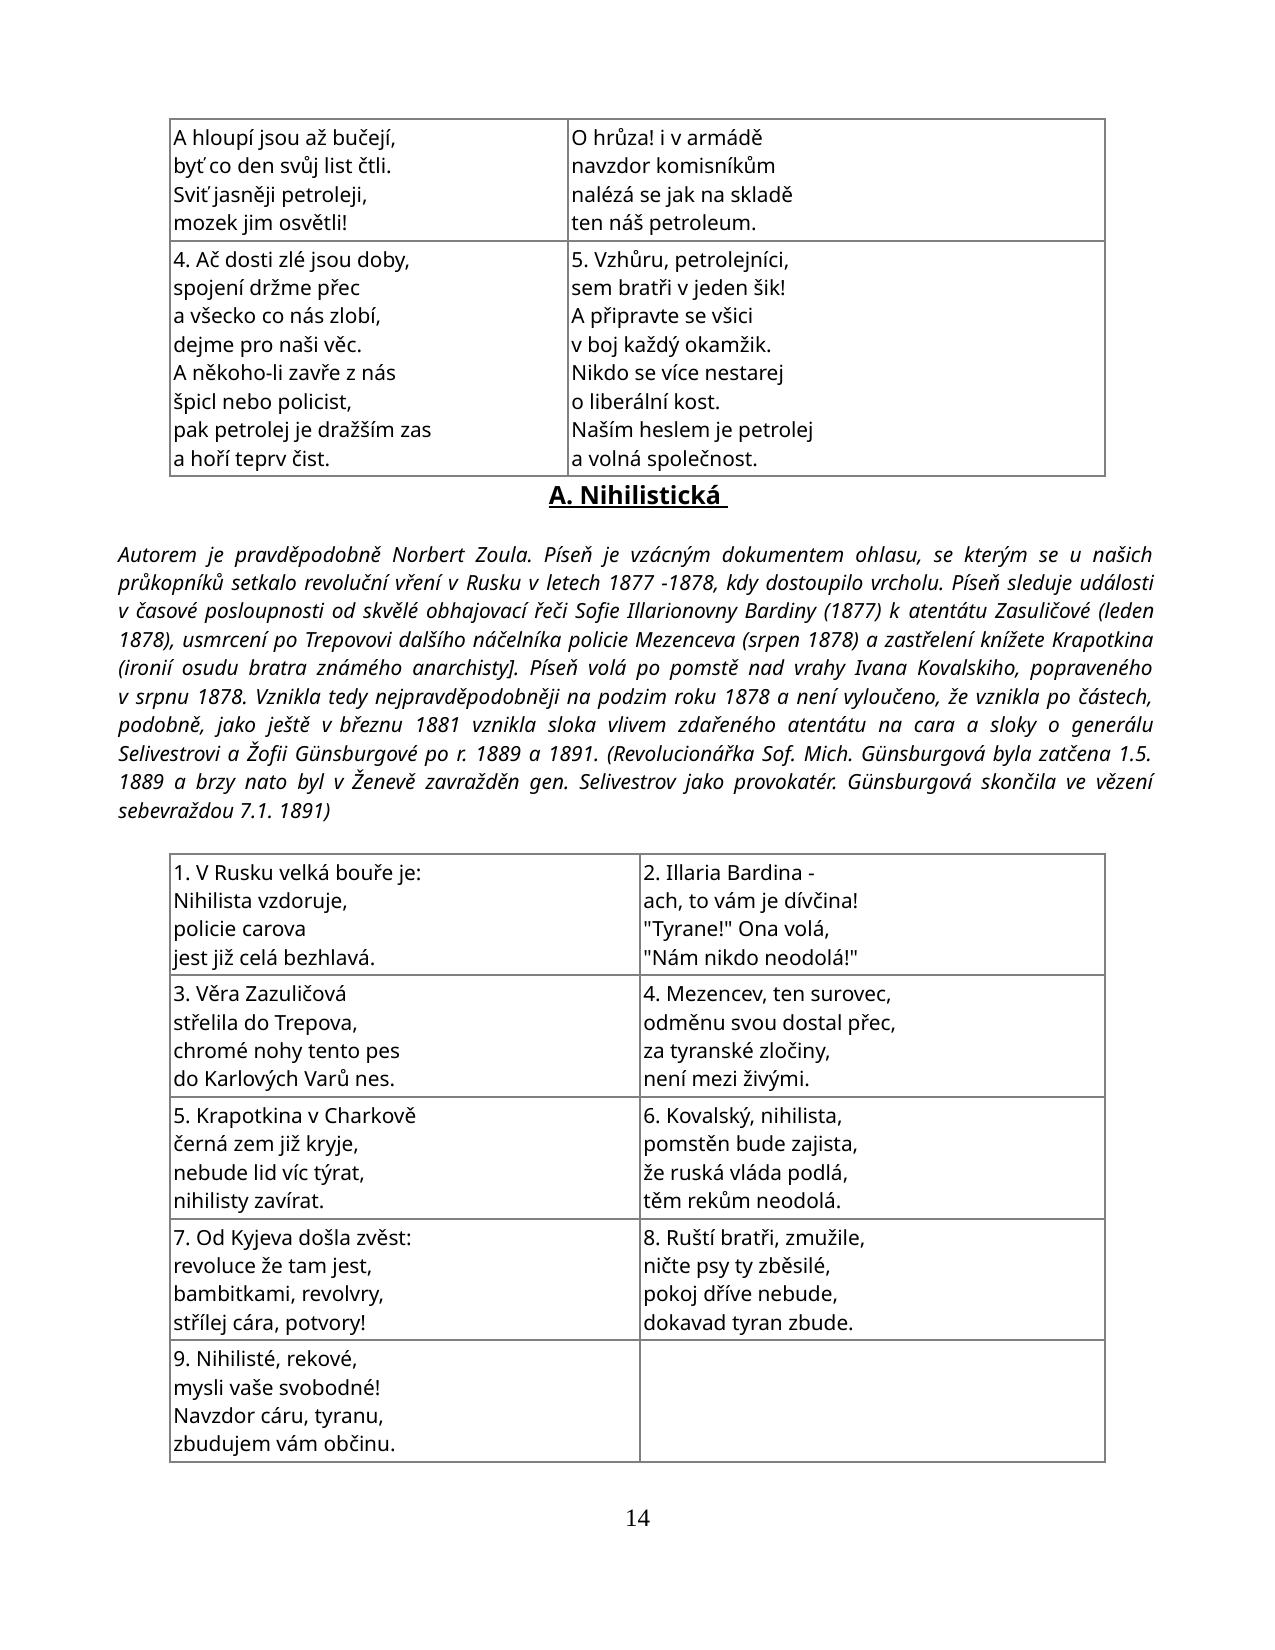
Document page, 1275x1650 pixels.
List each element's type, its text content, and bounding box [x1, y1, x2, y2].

table_cell 5. Krapotkina v Charkově černá zem již kryje, nebude lid víc týrat, nihilisty zavírat. [171, 1098, 639, 1218]
table_cell 8. Ruští bratři, zmužile, ničte psy ty zběsilé, pokoj dříve nebude, dokavad tyran zbude. [641, 1220, 1104, 1339]
table_cell 6. Kovalský, nihilista, pomstěn bude zajista, že ruská vláda podlá, těm rekům neodolá. [641, 1098, 1104, 1218]
table_cell 7. Od Kyjeva došla zvěst: revoluce že tam jest, bambitkami, revolvry, střílej cára, potvory! [171, 1220, 639, 1339]
table_cell A hloupí jsou až bučejí, byť co den svůj list čtli. Sviť jasněji petroleji, mozek jim osvětli! [171, 120, 567, 240]
table_cell 3. Věra Zazuličová střelila do Trepova, chromé nohy tento pes do Karlových Varů nes. [171, 976, 639, 1096]
table_cell 4. Mezencev, ten surovec, odměnu svou dostal přec, za tyranské zločiny, není mezi živými. [641, 976, 1104, 1096]
table_cell O hrůza! i v armádě navzdor komisníkům nalézá se jak na skladě ten náš petroleum. [569, 120, 1104, 240]
table_cell 5. Vzhůru, petrolejníci, sem bratři v jeden šik! A připravte se všici v boj každý okamžik. Nikdo se více nestarej o liberální kost. Naším heslem je petrolej a volná společnost. [569, 242, 1104, 475]
text Autorem je pravděpodobně Norbert Zoula. Píseň je vzácným dokumentem ohlasu, se kterým se u našich průkopníků setkalo revoluční vření v Rusku v letech 1877 -1878, kdy dostoupilo vrcholu. Píseň sleduje události v časové posloupnosti od skvělé obhajovací řeči Sofie Illarionovny Bardiny (1877) k atentátu Zasuličové (leden 1878), usmrcení po Trepovovi dalšího náčelníka policie Mezenceva (srpen 1878) a zastřelení knížete Krapotkina (ironií osudu bratra známého anarchisty]. Píseň volá po pomstě nad vrahy Ivana Kovalskiho, popraveného v srpnu 1878. Vznikla tedy nejpravděpodobněji na podzim roku 1878 a není vyloučeno, že vznikla po částech, podobně, jako ještě v březnu 1881 vznikla sloka vlivem zdařeného atentátu na cara a sloky o generálu Selivestrovi a Žofii Günsburgové po r. 1889 a 1891. (Revolucionářka Sof. Mich. Günsburgová byla zatčena 1.5. 1889 a brzy nato byl v Ženevě zavražděn gen. Selivestrov jako provokatér. Günsburgová skončila ve vězení sebevraždou 7.1. 1891) [118, 511, 1157, 824]
table_cell [641, 1341, 1104, 1461]
table_header 2. Illaria Bardina - ach, to vám je dívčina! "Tyrane!" Ona volá, "Nám nikdo neodolá!" [641, 855, 1104, 974]
text A. Nihilistická [118, 477, 1157, 511]
table_cell 9. Nihilisté, rekové, mysli vaše svobodné! Navzdor cáru, tyranu, zbudujem vám občinu. [171, 1341, 639, 1461]
table_header 1. V Rusku velká bouře je: Nihilista vzdoruje, policie carova jest již celá bezhlavá. [171, 855, 639, 974]
table_cell 4. Ač dosti zlé jsou doby, spojení držme přec a všecko co nás zlobí, dejme pro naši věc. A někoho-li zavře z nás špicl nebo policist, pak petrolej je dražším zas a hoří teprv čist. [171, 242, 567, 475]
